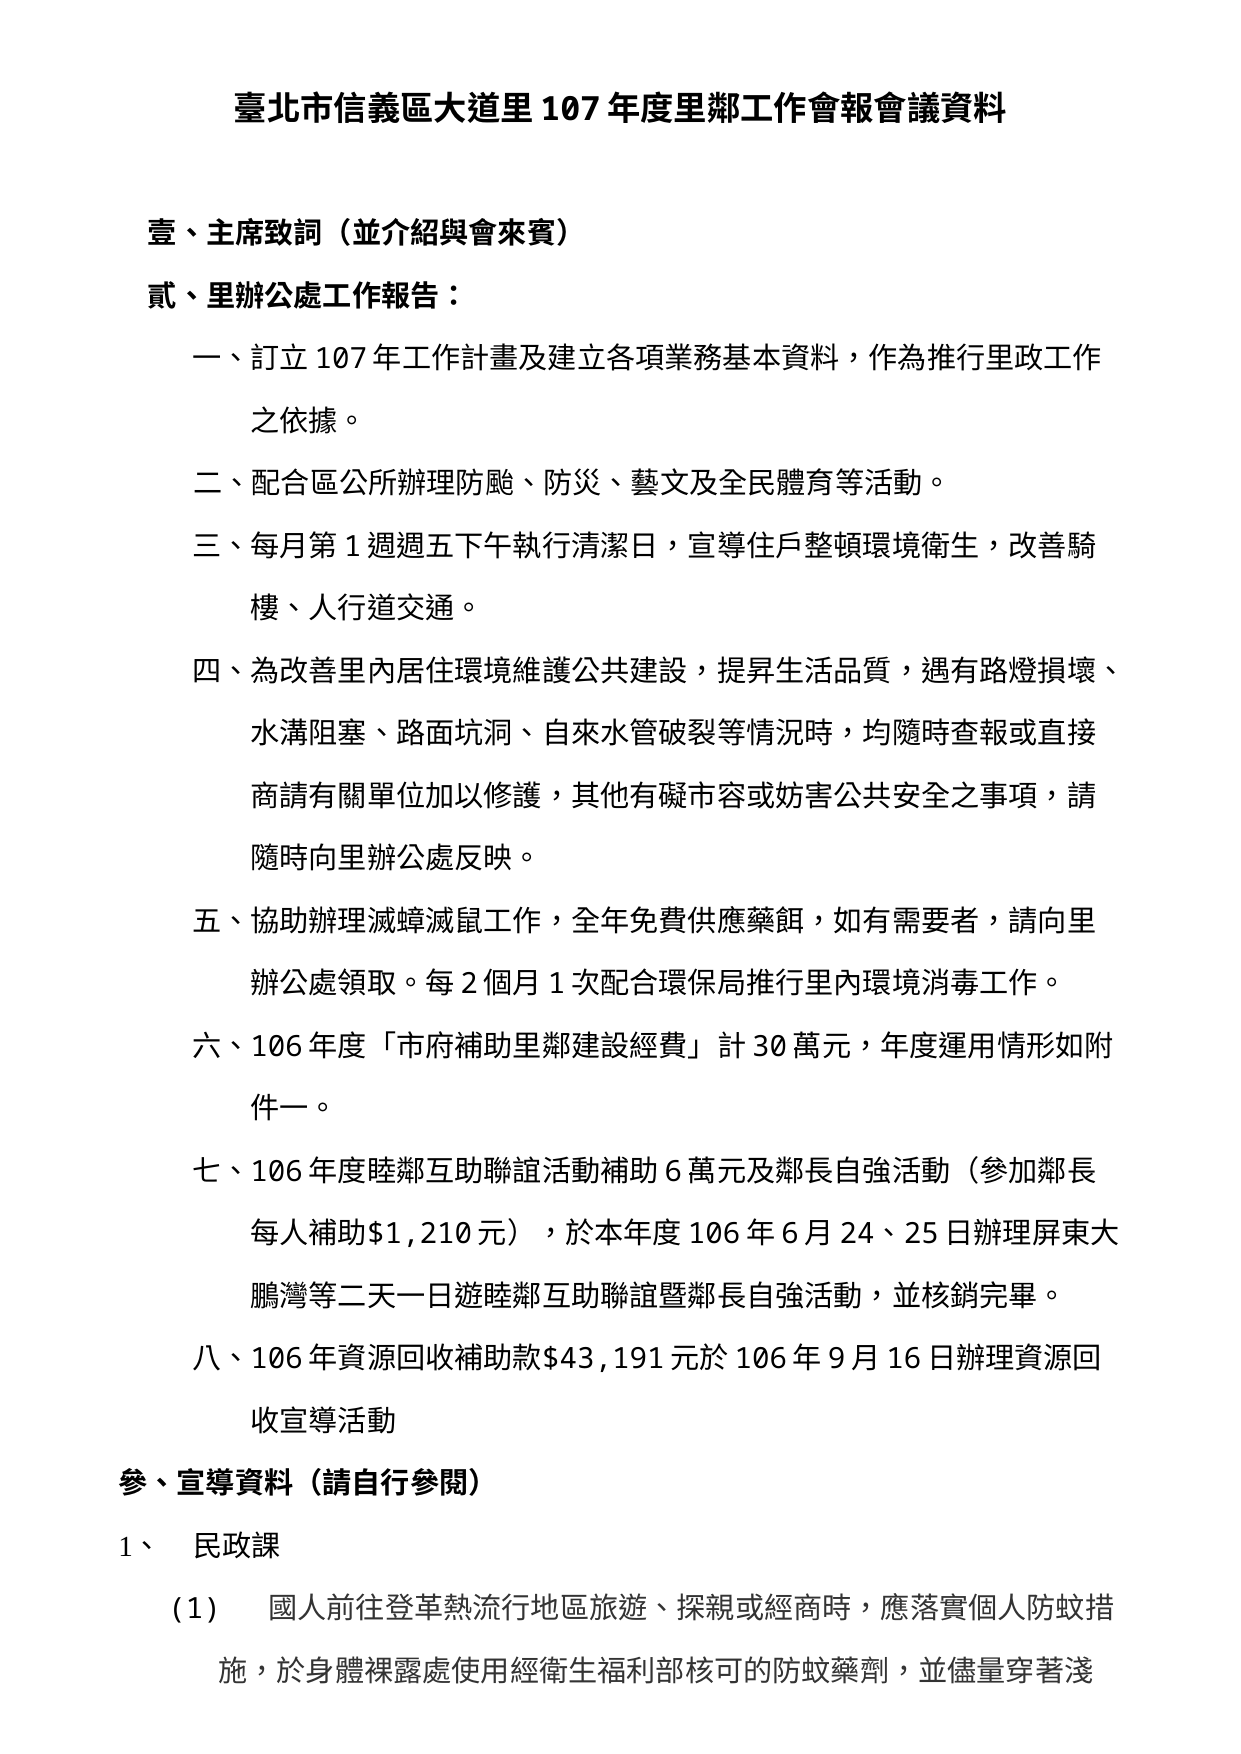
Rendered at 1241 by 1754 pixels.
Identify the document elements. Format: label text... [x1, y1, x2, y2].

text 臺北市信義區大道里107年度里鄰工作會報會議資料 [118, 64, 1122, 127]
text 三、每月第1週週五下午執行清潔日，宣導住戶整頓環境衛生，改善騎樓、人行道交通。 [192, 502, 1122, 627]
list 民政課 [118, 1502, 1122, 1564]
text 參、宣導資料（請自行參閱） [118, 1439, 1122, 1502]
text 四、為改善里內居住環境維護公共建設，提昇生活品質，遇有路燈損壞、水溝阻塞、路面坑洞、自來水管破裂等情況時，均隨時查報或直接商請有關單位加以修護，其他有礙市容或妨害公共安全之事項，請隨時向里辦公處反映。 [192, 627, 1122, 877]
list 國人前往登革熱流行地區旅遊、探親或經商時，應落實個人防蚊措施，於身體裸露處使用經衛生福利部核可的防蚊藥劑，並儘量穿著淺 [168, 1564, 1122, 1689]
text 六、106年度「市府補助里鄰建設經費」計30萬元，年度運用情形如附件一。 [192, 1002, 1122, 1127]
text 一、訂立107年工作計畫及建立各項業務基本資料，作為推行里政工作之依據。 [192, 314, 1122, 439]
text 二、配合區公所辦理防颱、防災、藝文及全民體育等活動。 [193, 439, 1122, 502]
text 七、106年度睦鄰互助聯誼活動補助6萬元及鄰長自強活動（參加鄰長每人補助$1,210元），於本年度106年6月24、25日辦理屏東大鵬灣等二天一日遊睦鄰互助聯誼暨鄰長自強活動，並核銷完畢。 [192, 1127, 1122, 1314]
text 八、106年資源回收補助款$43,191元於106年9月16日辦理資源回收宣導活動 [192, 1314, 1122, 1439]
text 壹、主席致詞（並介紹與會來賓） [118, 189, 1122, 252]
text 五、協助辦理滅蟑滅鼠工作，全年免費供應藥餌，如有需要者，請向里辦公處領取。每2個月1次配合環保局推行里內環境消毒工作。 [192, 877, 1122, 1002]
text 貳、里辦公處工作報告： [148, 252, 1122, 314]
